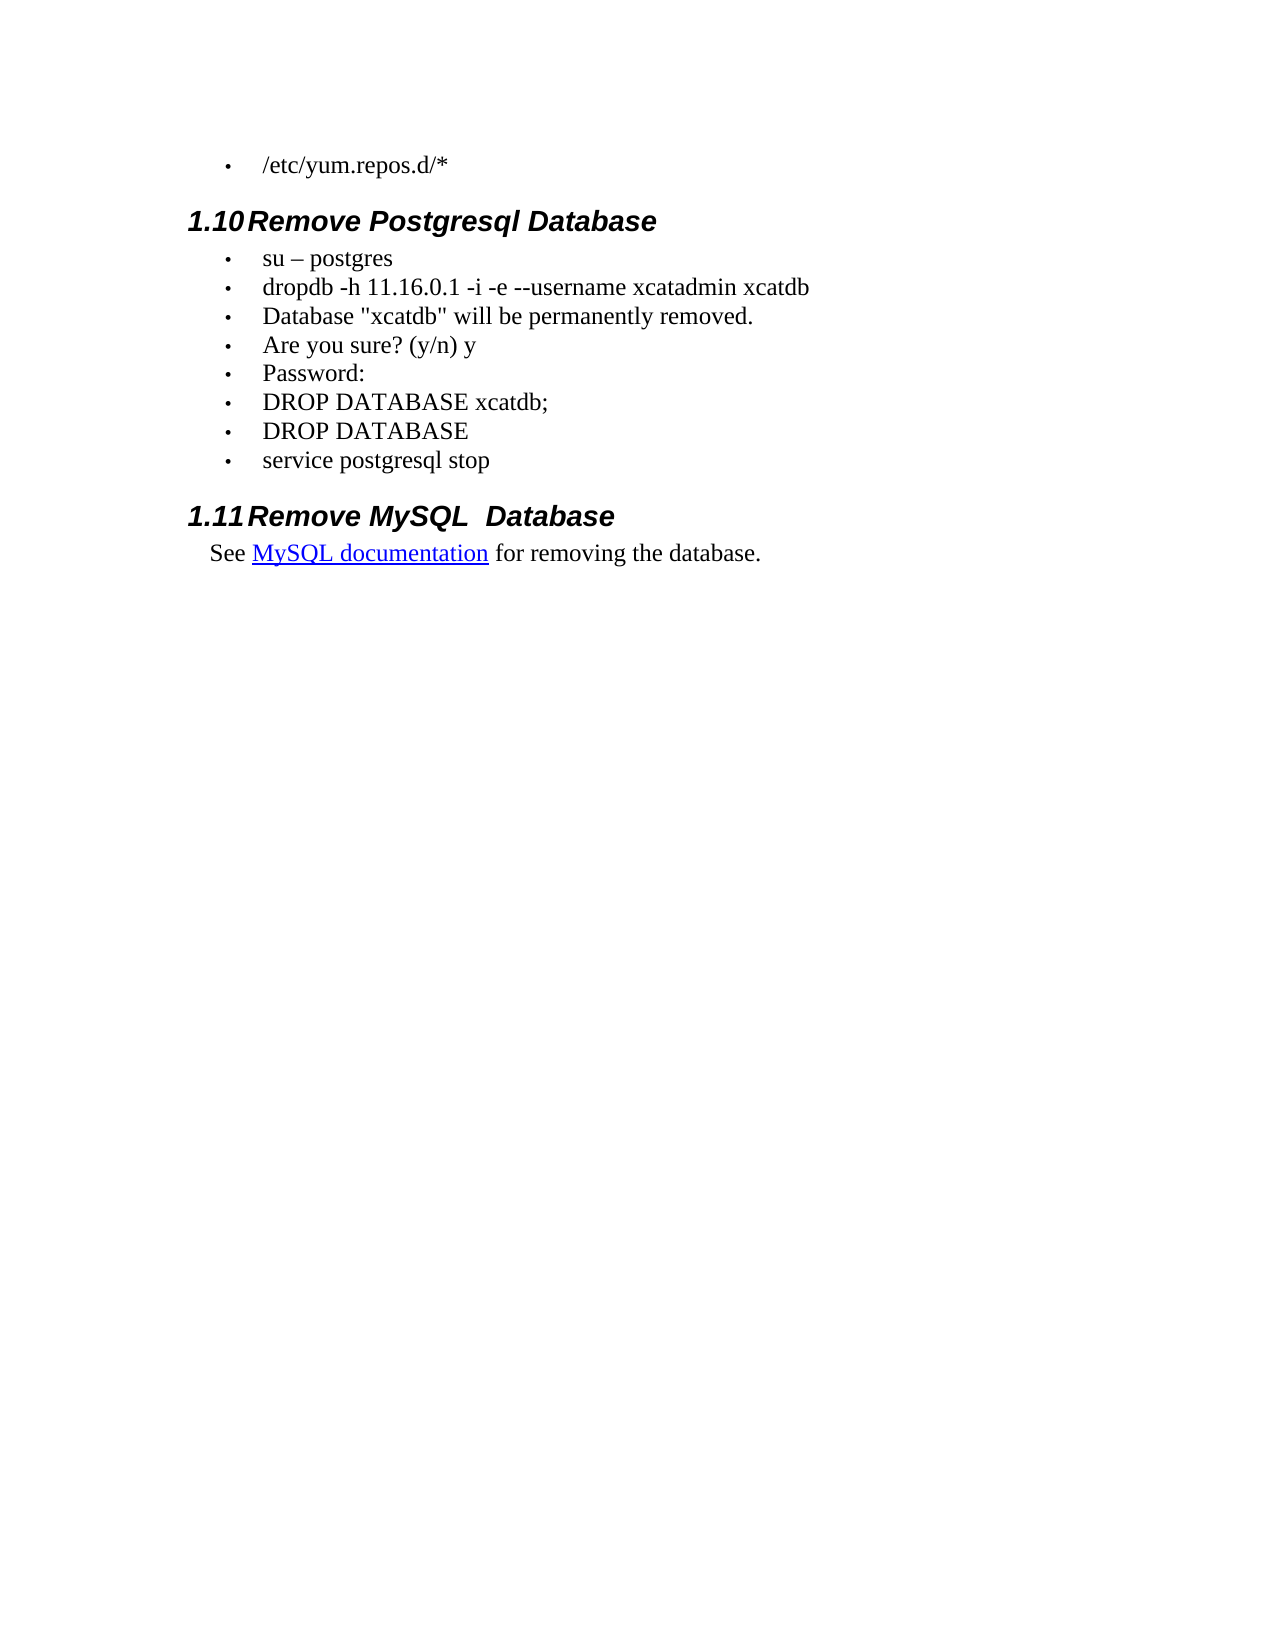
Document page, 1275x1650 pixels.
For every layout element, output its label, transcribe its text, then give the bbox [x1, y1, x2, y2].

list DROP DATABASE xcatdb; [225, 387, 1087, 416]
list DROP DATABASE [225, 416, 1087, 445]
text See MySQL documentation for removing the database. [187, 538, 1087, 567]
list su – postgres [225, 243, 1087, 272]
list /etc/yum.repos.d/* [225, 150, 1087, 179]
list dropdb -h 11.16.0.1 -i -e --username xcatadmin xcatdb [225, 272, 1087, 301]
subtitle Remove MySQL Database [187, 498, 1087, 532]
list Password: [225, 358, 1087, 387]
subtitle Remove Postgresql Database [187, 204, 1087, 237]
list service postgresql stop [225, 445, 1087, 473]
list Database "xcatdb" will be permanently removed. [225, 301, 1087, 330]
list Are you sure? (y/n) y [225, 330, 1087, 358]
